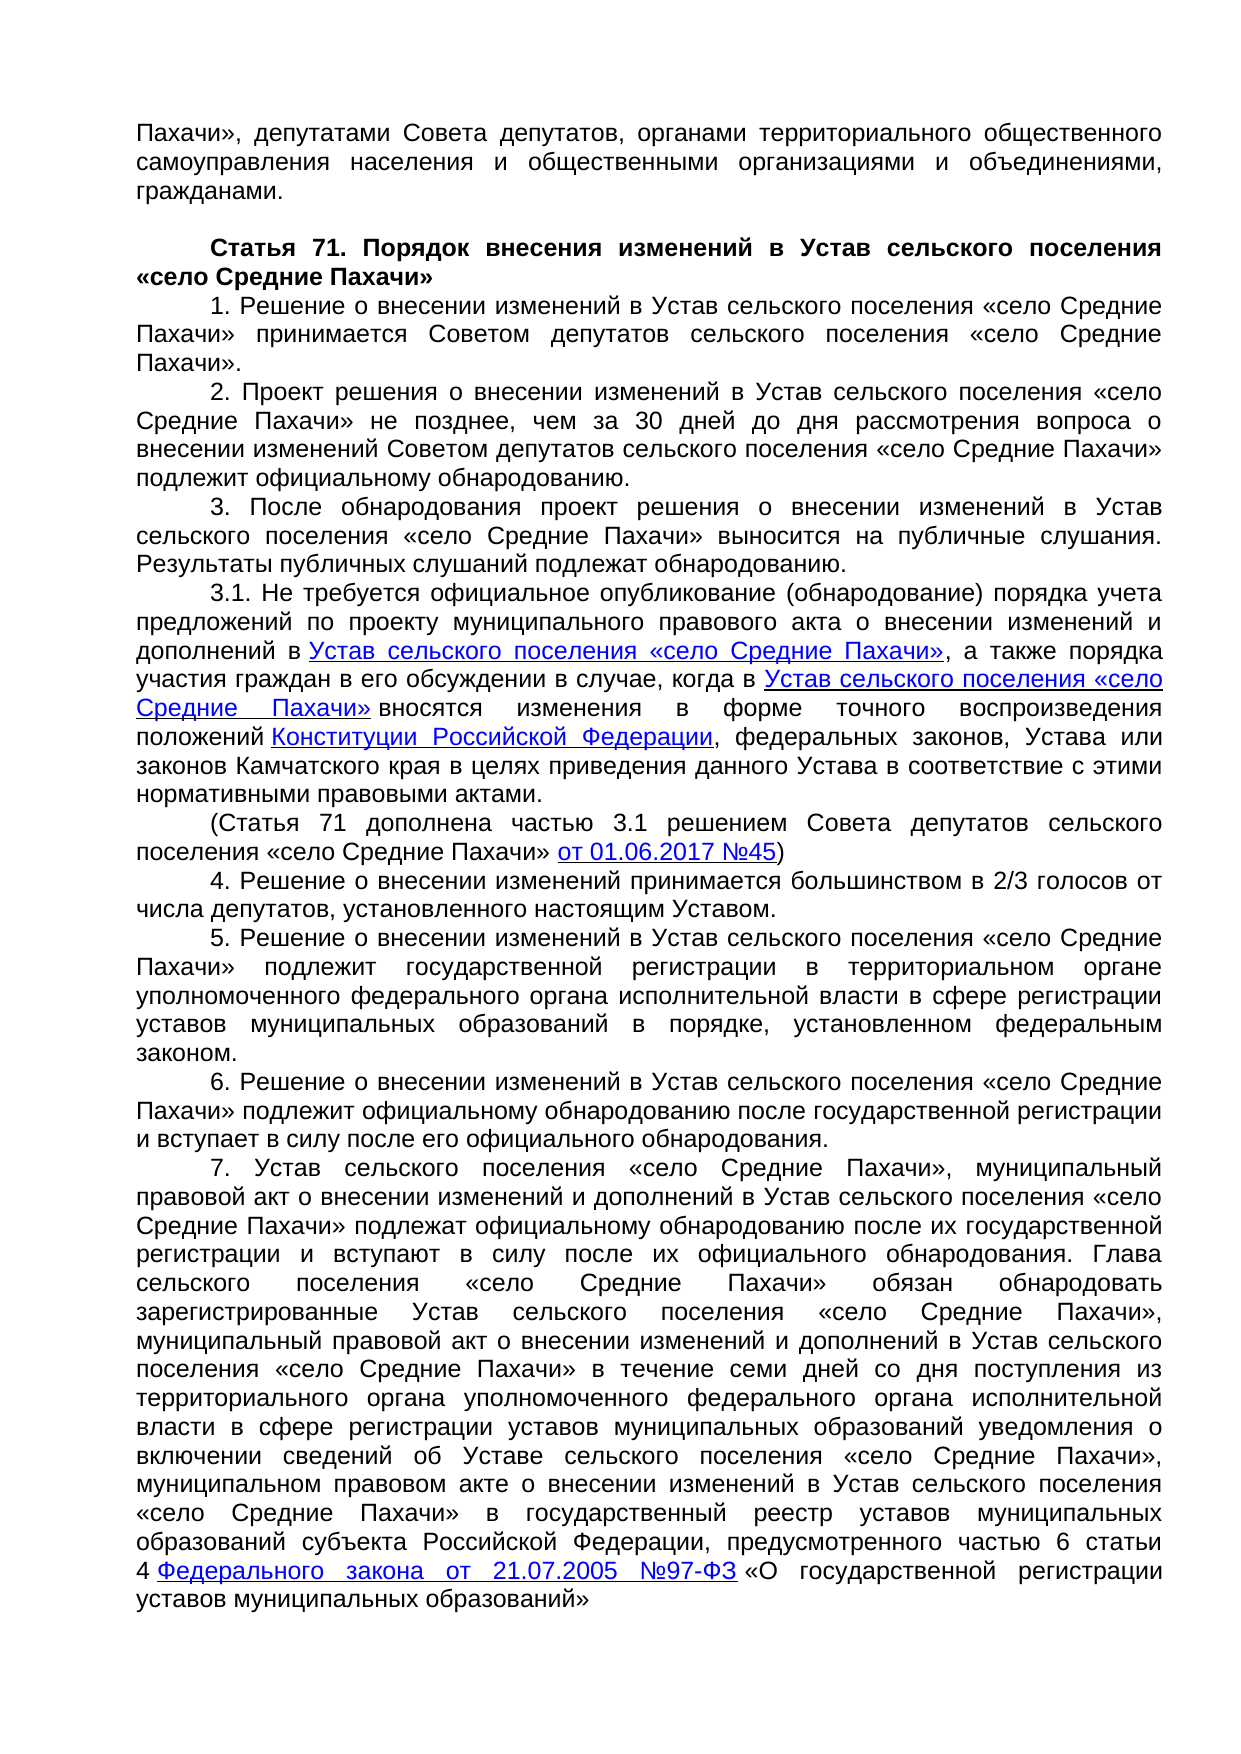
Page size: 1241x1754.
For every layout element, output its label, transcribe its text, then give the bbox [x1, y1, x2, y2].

text 6. Решение о внесении изменений в Устав сельского поселения «село Средние Пахачи» подлежит официальному обнародованию после государственной регистрации и вступает в силу после его официального обнародования. [136, 1067, 1163, 1153]
text 7. Устав сельского поселения «село Средние Пахачи», муниципальный правовой акт о внесении изменений и дополнений в Устав сельского поселения «село Средние Пахачи» подлежат официальному обнародованию после их государственной регистрации и вступают в силу после их официального обнародования. Глава сельского поселения «село Средние Пахачи» обязан обнародовать зарегистрированные Устав сельского поселения «село Средние Пахачи», муниципальный правовой акт о внесении изменений и дополнений в Устав сельского поселения «село Средние Пахачи» в течение семи дней со дня поступления из территориального органа уполномоченного федерального органа исполнительной власти в сфере регистрации уставов муниципальных образований уведомления о включении сведений об Уставе сельского поселения «село Средние Пахачи», муниципальном правовом акте о внесении изменений в Устав сельского поселения «село Средние Пахачи» в государственный реестр уставов муниципальных образований субъекта Российской Федерации, предусмотренного частью 6 статьи 4 Федерального закона от 21.07.2005 №97-ФЗ «О государственной регистрации уставов муниципальных образований» [136, 1153, 1163, 1613]
text 5. Решение о внесении изменений в Устав сельского поселения «село Средние Пахачи» подлежит государственной регистрации в территориальном органе уполномоченного федерального органа исполнительной власти в сфере регистрации уставов муниципальных образований в порядке, установленном федеральным законом. [136, 923, 1163, 1067]
text 2. Проект решения о внесении изменений в Устав сельского поселения «село Средние Пахачи» не позднее, чем за 30 дней до дня рассмотрения вопроса о внесении изменений Советом депутатов сельского поселения «село Средние Пахачи» подлежит официальному обнародованию. [136, 377, 1163, 492]
text (Статья 71 дополнена частью 3.1 решением Совета депутатов сельского поселения «село Средние Пахачи» от 01.06.2017 №45) [136, 808, 1163, 866]
text 4. Решение о внесении изменений принимается большинством в 2/3 голосов от числа депутатов, установленного настоящим Уставом. [136, 866, 1163, 923]
text 1. Решение о внесении изменений в Устав сельского поселения «село Средние Пахачи» принимается Советом депутатов сельского поселения «село Средние Пахачи». [136, 291, 1163, 377]
text 3.1. Не требуется официальное опубликование (обнародование) порядка учета предложений по проекту муниципального правового акта о внесении изменений и дополнений в Устав сельского поселения «село Средние Пахачи», а также порядка участия граждан в его обсуждении в случае, когда в Устав сельского поселения «село Средние Пахачи» вносятся изменения в форме точного воспроизведения положений Конституции Российской Федерации, федеральных законов, Устава или законов Камчатского края в целях приведения данного Устава в соответствие с этими нормативными правовыми актами. [136, 578, 1163, 808]
text Статья 71. Порядок внесения изменений в Устав сельского поселения «село Средние Пахачи» [136, 233, 1163, 291]
text 3. После обнародования проект решения о внесении изменений в Устав сельского поселения «село Средние Пахачи» выносится на публичные слушания. Результаты публичных слушаний подлежат обнародованию. [136, 492, 1163, 578]
text Пахачи», депутатами Совета депутатов, органами территориального общественного самоуправления населения и общественными организациями и объединениями, гражданами. [136, 118, 1163, 204]
